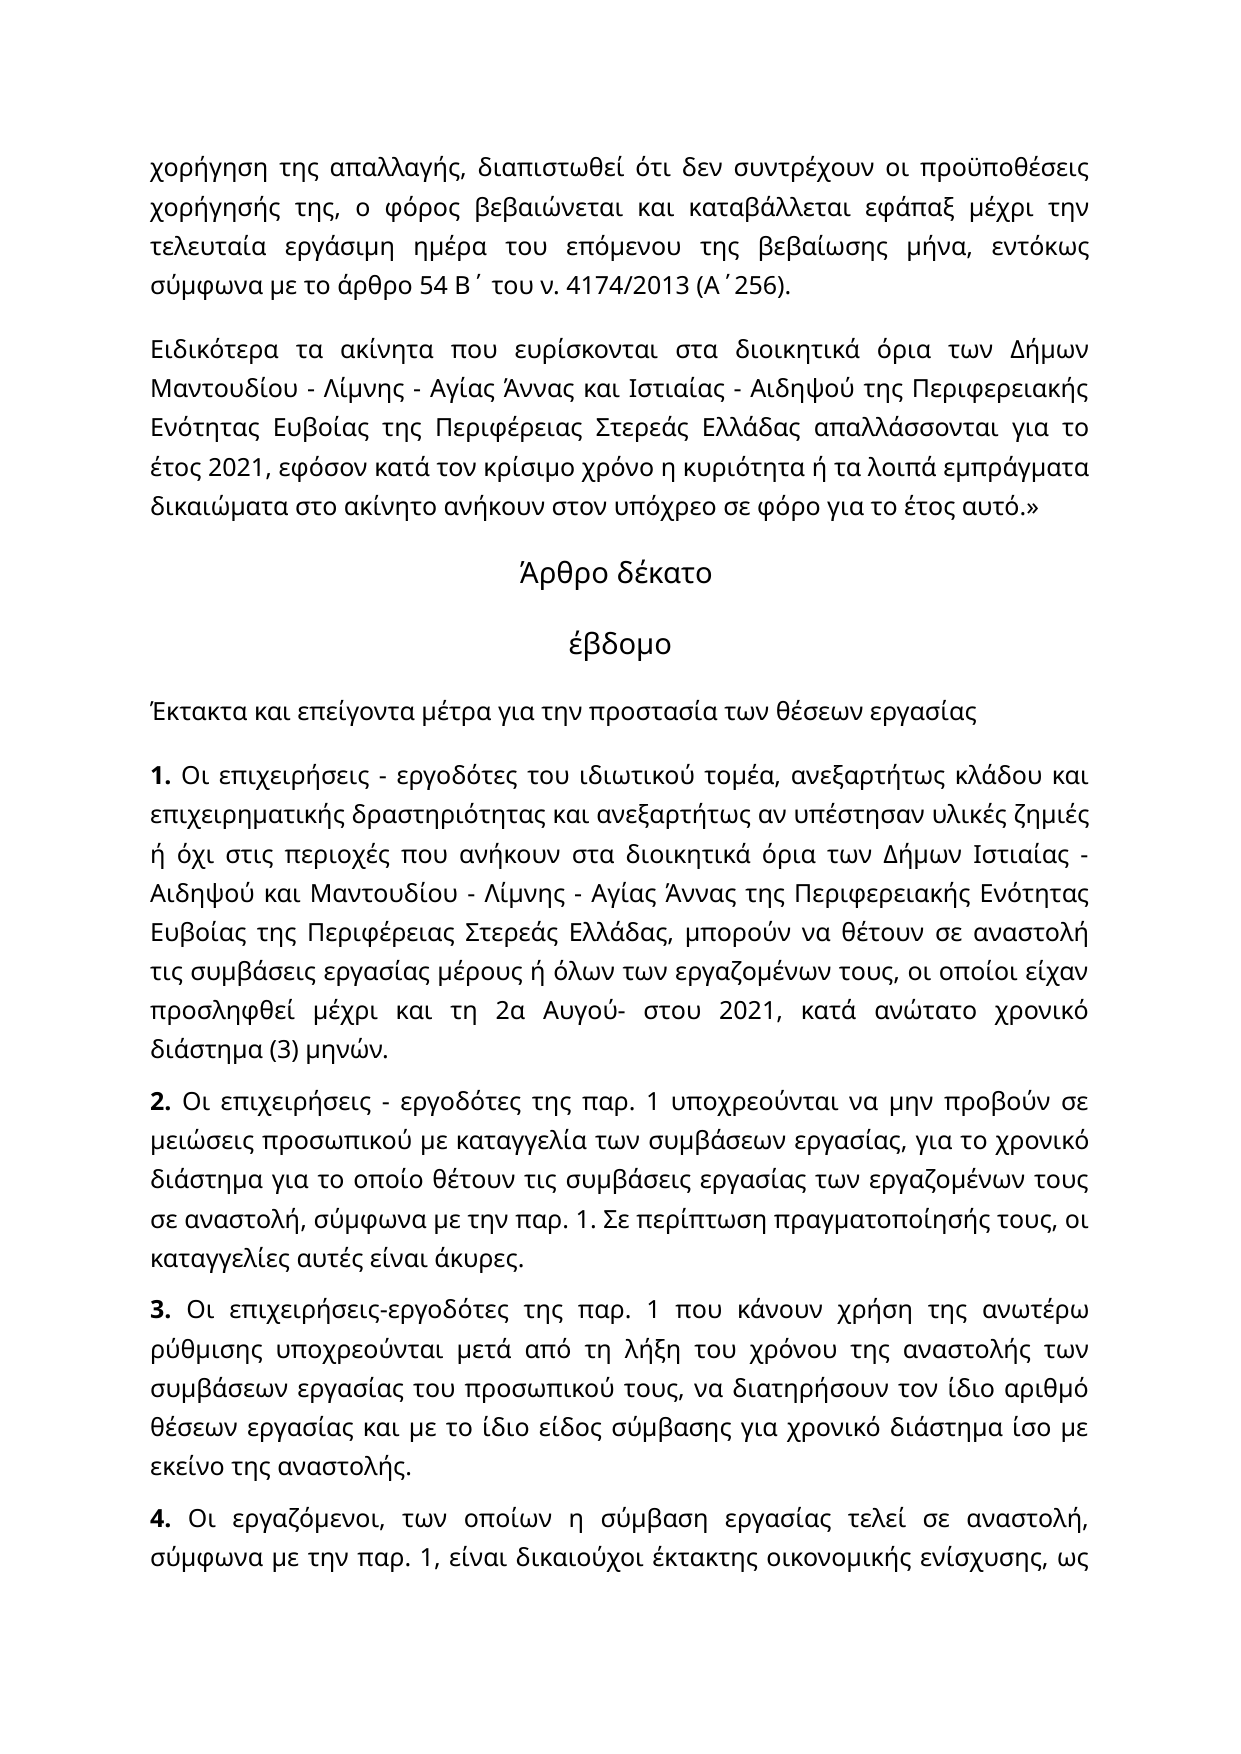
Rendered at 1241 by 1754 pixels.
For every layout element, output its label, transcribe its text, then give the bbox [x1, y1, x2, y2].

text 1. Οι επιχειρήσεις - εργοδότες του ιδιωτικού τομέα, ανεξαρτήτως κλάδου και επιχειρηματικής δραστηριότητας και ανεξαρτήτως αν υπέστησαν υλικές ζημιές ή όχι στις περιοχές που ανήκουν στα διοικητικά όρια των Δήμων Ιστιαίας - Αιδηψού και Μαντουδίου - Λίμνης - Αγίας Άννας της Περιφερειακής Ενότητας Ευβοίας της Περιφέρειας Στερεάς Ελλάδας, μπορούν να θέτουν σε αναστολή τις συμβάσεις εργασίας μέρους ή όλων των εργαζομένων τους, οι οποίοι είχαν προσληφθεί μέχρι και τη 2α Αυγού- στου 2021, κατά ανώτατο χρονικό διάστημα (3) μηνών. [150, 758, 1090, 1066]
text 2. Οι επιχειρήσεις - εργοδότες της παρ. 1 υποχρεούνται να μην προβούν σε μειώσεις προσωπικού με καταγγελία των συμβάσεων εργασίας, για το χρονικό διάστημα για το οποίο θέτουν τις συμβάσεις εργασίας των εργαζομένων τους σε αναστολή, σύμφωνα με την παρ. 1. Σε περίπτωση πραγματοποίησής τους, οι καταγγελίες αυτές είναι άκυρες. [150, 1084, 1090, 1274]
subtitle Άρθρο δέκατο [150, 552, 1090, 592]
text 3. Οι επιχειρήσεις-εργοδότες της παρ. 1 που κάνουν χρήση της ανωτέρω ρύθμισης υποχρεούνται μετά από τη λήξη του χρόνου της αναστολής των συμβάσεων εργασίας του προσωπικού τους, να διατηρήσουν τον ίδιο αριθμό θέσεων εργασίας και με το ίδιο είδος σύμβασης για χρονικό διάστημα ίσο με εκείνο της αναστολής. [150, 1292, 1090, 1483]
subtitle έβδομο [150, 623, 1090, 663]
text 4. Οι εργαζόμενοι, των οποίων η σύμβαση εργασίας τελεί σε αναστολή, σύμφωνα με την παρ. 1, είναι δικαιούχοι έκτακτης οικονομικής ενίσχυσης, ως [150, 1500, 1090, 1574]
text Έκτακτα και επείγοντα μέτρα για την προστασία των θέσεων εργασίας [150, 694, 1090, 728]
text χορήγηση της απαλλαγής, διαπιστωθεί ότι δεν συντρέχουν οι προϋποθέσεις χορήγησής της, ο φόρος βεβαιώνεται και καταβάλλεται εφάπαξ μέχρι την τελευταία εργάσιμη ημέρα του επόμενου της βεβαίωσης μήνα, εντόκως σύμφωνα με το άρθρο 54 Β΄ του ν. 4174/2013 (Α΄256). [150, 150, 1090, 302]
text Ειδικότερα τα ακίνητα που ευρίσκονται στα διοικητικά όρια των Δήμων Μαντουδίου - Λίμνης - Αγίας Άννας και Ιστιαίας - Αιδηψού της Περιφερειακής Ενότητας Ευβοίας της Περιφέρειας Στερεάς Ελλάδας απαλλάσσονται για το έτος 2021, εφόσον κατά τον κρίσιμο χρόνο η κυριότητα ή τα λοιπά εμπράγματα δικαιώματα στο ακίνητο ανήκουν στον υπόχρεο σε φόρο για το έτος αυτό.» [150, 332, 1090, 522]
